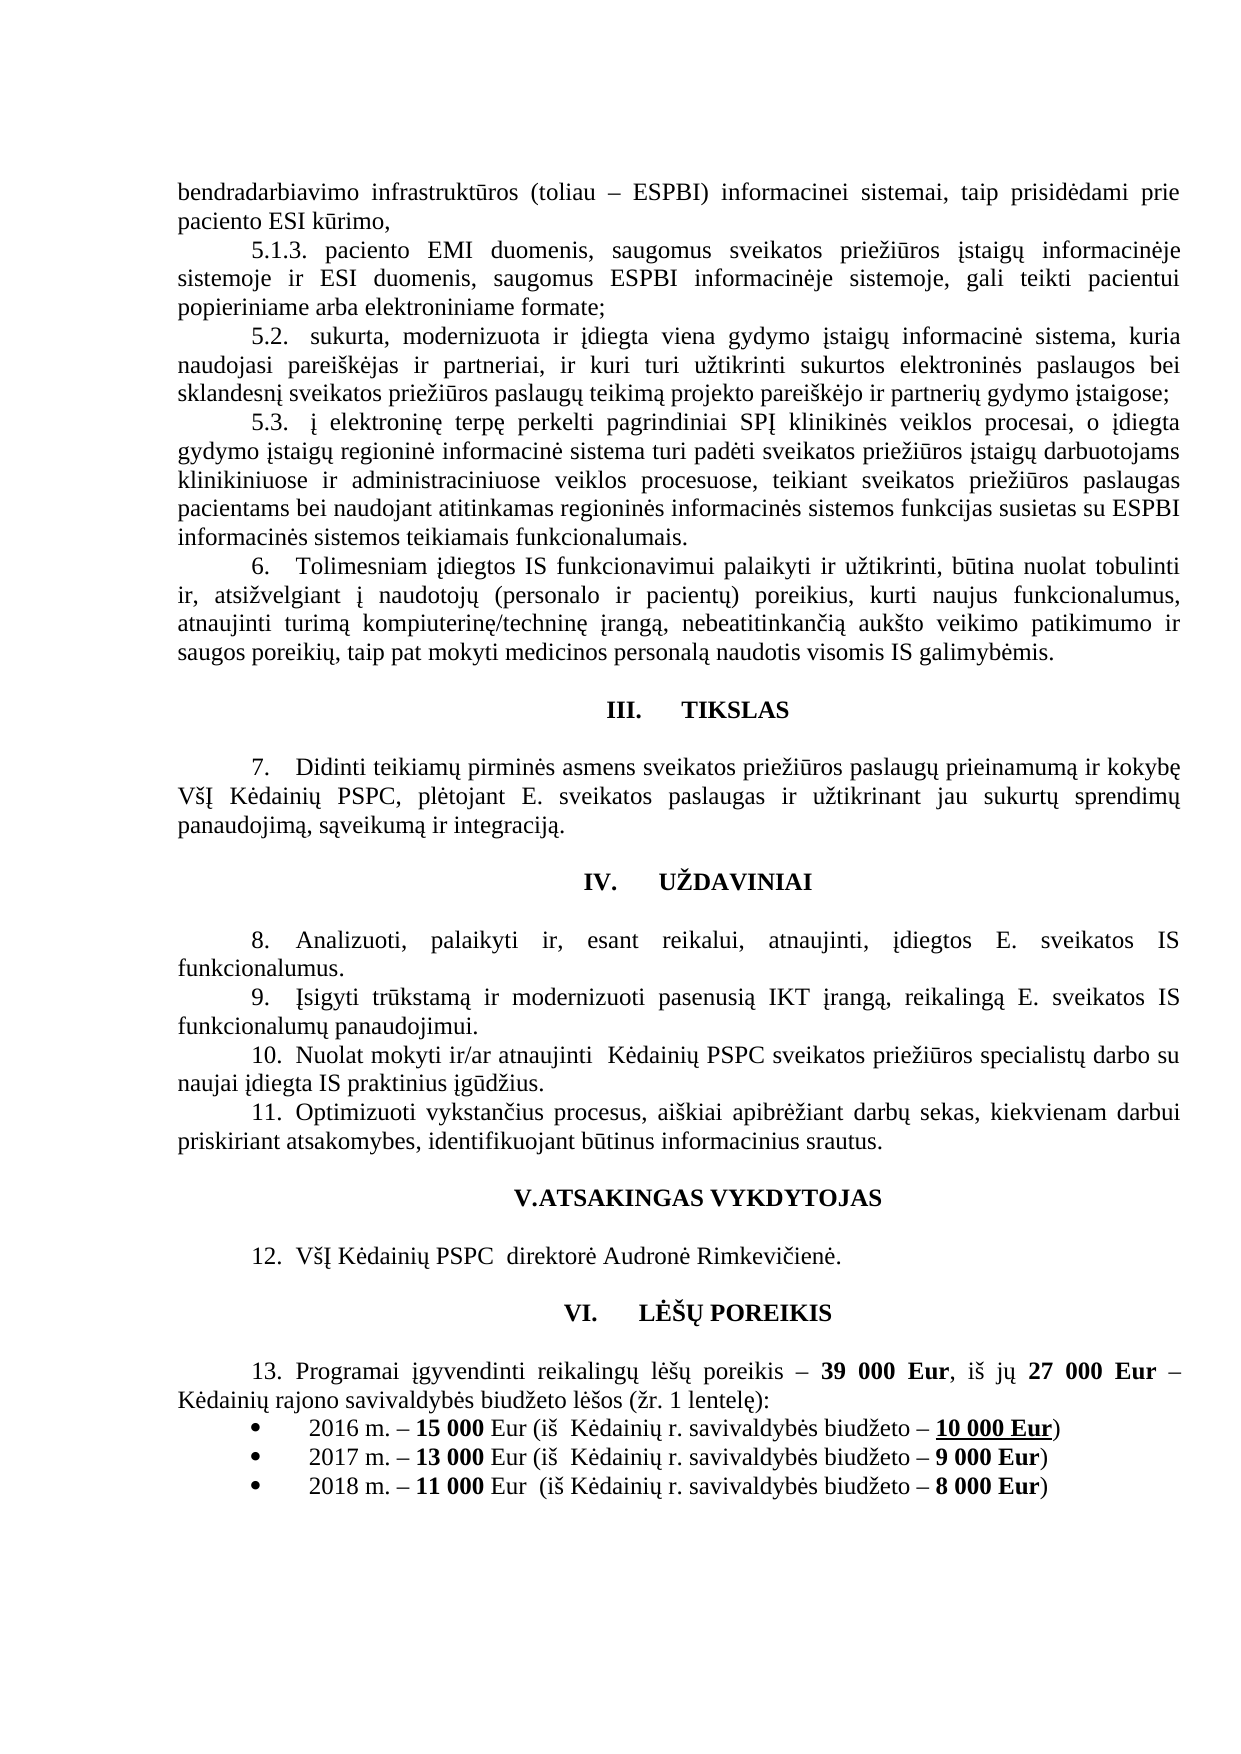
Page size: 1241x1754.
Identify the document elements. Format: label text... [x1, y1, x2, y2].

text 7. Didinti teikiamų pirminės asmens sveikatos priežiūros paslaugų prieinamumą ir kokybę VšĮ Kėdainių PSPC, plėtojant E. sveikatos paslaugas ir užtikrinant jau sukurtų sprendimų panaudojimą, sąveikumą ir integraciją. [177, 752, 1181, 838]
text 13. Programai įgyvendinti reikalingų lėšų poreikis – 39 000 Eur, iš jų 27 000 Eur – Kėdainių rajono savivaldybės biudžeto lėšos (žr. 1 lentelę): [177, 1356, 1181, 1413]
text 5.3. į elektroninę terpę perkelti pagrindiniai SPĮ klinikinės veiklos procesai, o įdiegta gydymo įstaigų regioninė informacinė sistema turi padėti sveikatos priežiūros įstaigų darbuotojams klinikiniuose ir administraciniuose veiklos procesuose, teikiant sveikatos priežiūros paslaugas pacientams bei naudojant atitinkamas regioninės informacinės sistemos funkcijas susietas su ESPBI informacinės sistemos teikiamais funkcionalumais. [177, 407, 1181, 551]
text 5.2. sukurta, modernizuota ir įdiegta viena gydymo įstaigų informacinė sistema, kuria naudojasi pareiškėjas ir partneriai, ir kuri turi užtikrinti sukurtos elektroninės paslaugos bei sklandesnį sveikatos priežiūros paslaugų teikimą projekto pareiškėjo ir partnerių gydymo įstaigose; [177, 321, 1181, 407]
text 12. VšĮ Kėdainių PSPC direktorė Audronė Rimkevičienė. [177, 1241, 1181, 1270]
text V. ATSAKINGAS VYKDYTOJAS [215, 1183, 1181, 1212]
text  2018 m. – 11 000 Eur (iš Kėdainių r. savivaldybės biudžeto – 8 000 Eur) [177, 1471, 1181, 1500]
text III. TIKSLAS [215, 695, 1181, 723]
text 9. Įsigyti trūkstamą ir modernizuoti pasenusią IKT įrangą, reikalingą E. sveikatos IS funkcionalumų panaudojimui. [177, 982, 1181, 1040]
text 6. Tolimesniam įdiegtos IS funkcionavimui palaikyti ir užtikrinti, būtina nuolat tobulinti ir, atsižvelgiant į naudotojų (personalo ir pacientų) poreikius, kurti naujus funkcionalumus, atnaujinti turimą kompiuterinę/techninę įrangą, nebeatitinkančią aukšto veikimo patikimumo ir saugos poreikių, taip pat mokyti medicinos personalą naudotis visomis IS galimybėmis. [177, 551, 1181, 666]
text  2017 m. – 13 000 Eur (iš Kėdainių r. savivaldybės biudžeto – 9 000 Eur) [177, 1442, 1181, 1471]
text 10. Nuolat mokyti ir/ar atnaujinti Kėdainių PSPC sveikatos priežiūros specialistų darbo su naujai įdiegta IS praktinius įgūdžius. [177, 1040, 1181, 1097]
text  2016 m. – 15 000 Eur (iš Kėdainių r. savivaldybės biudžeto – 10 000 Eur) [177, 1413, 1181, 1442]
text IV. UŽDAVINIAI [215, 867, 1181, 896]
text VI. LĖŠŲ POREIKIS [215, 1298, 1181, 1327]
text 11. Optimizuoti vykstančius procesus, aiškiai apibrėžiant darbų sekas, kiekvienam darbui priskiriant atsakomybes, identifikuojant būtinus informacinius srautus. [177, 1097, 1181, 1155]
text 5.1.3. paciento EMI duomenis, saugomus sveikatos priežiūros įstaigų informacinėje sistemoje ir ESI duomenis, saugomus ESPBI informacinėje sistemoje, gali teikti pacientui popieriniame arba elektroniniame formate; [177, 235, 1181, 321]
text 8. Analizuoti, palaikyti ir, esant reikalui, atnaujinti, įdiegtos E. sveikatos IS funkcionalumus. [177, 925, 1181, 982]
text bendradarbiavimo infrastruktūros (toliau – ESPBI) informacinei sistemai, taip prisidėdami prie paciento ESI kūrimo, [177, 177, 1181, 235]
